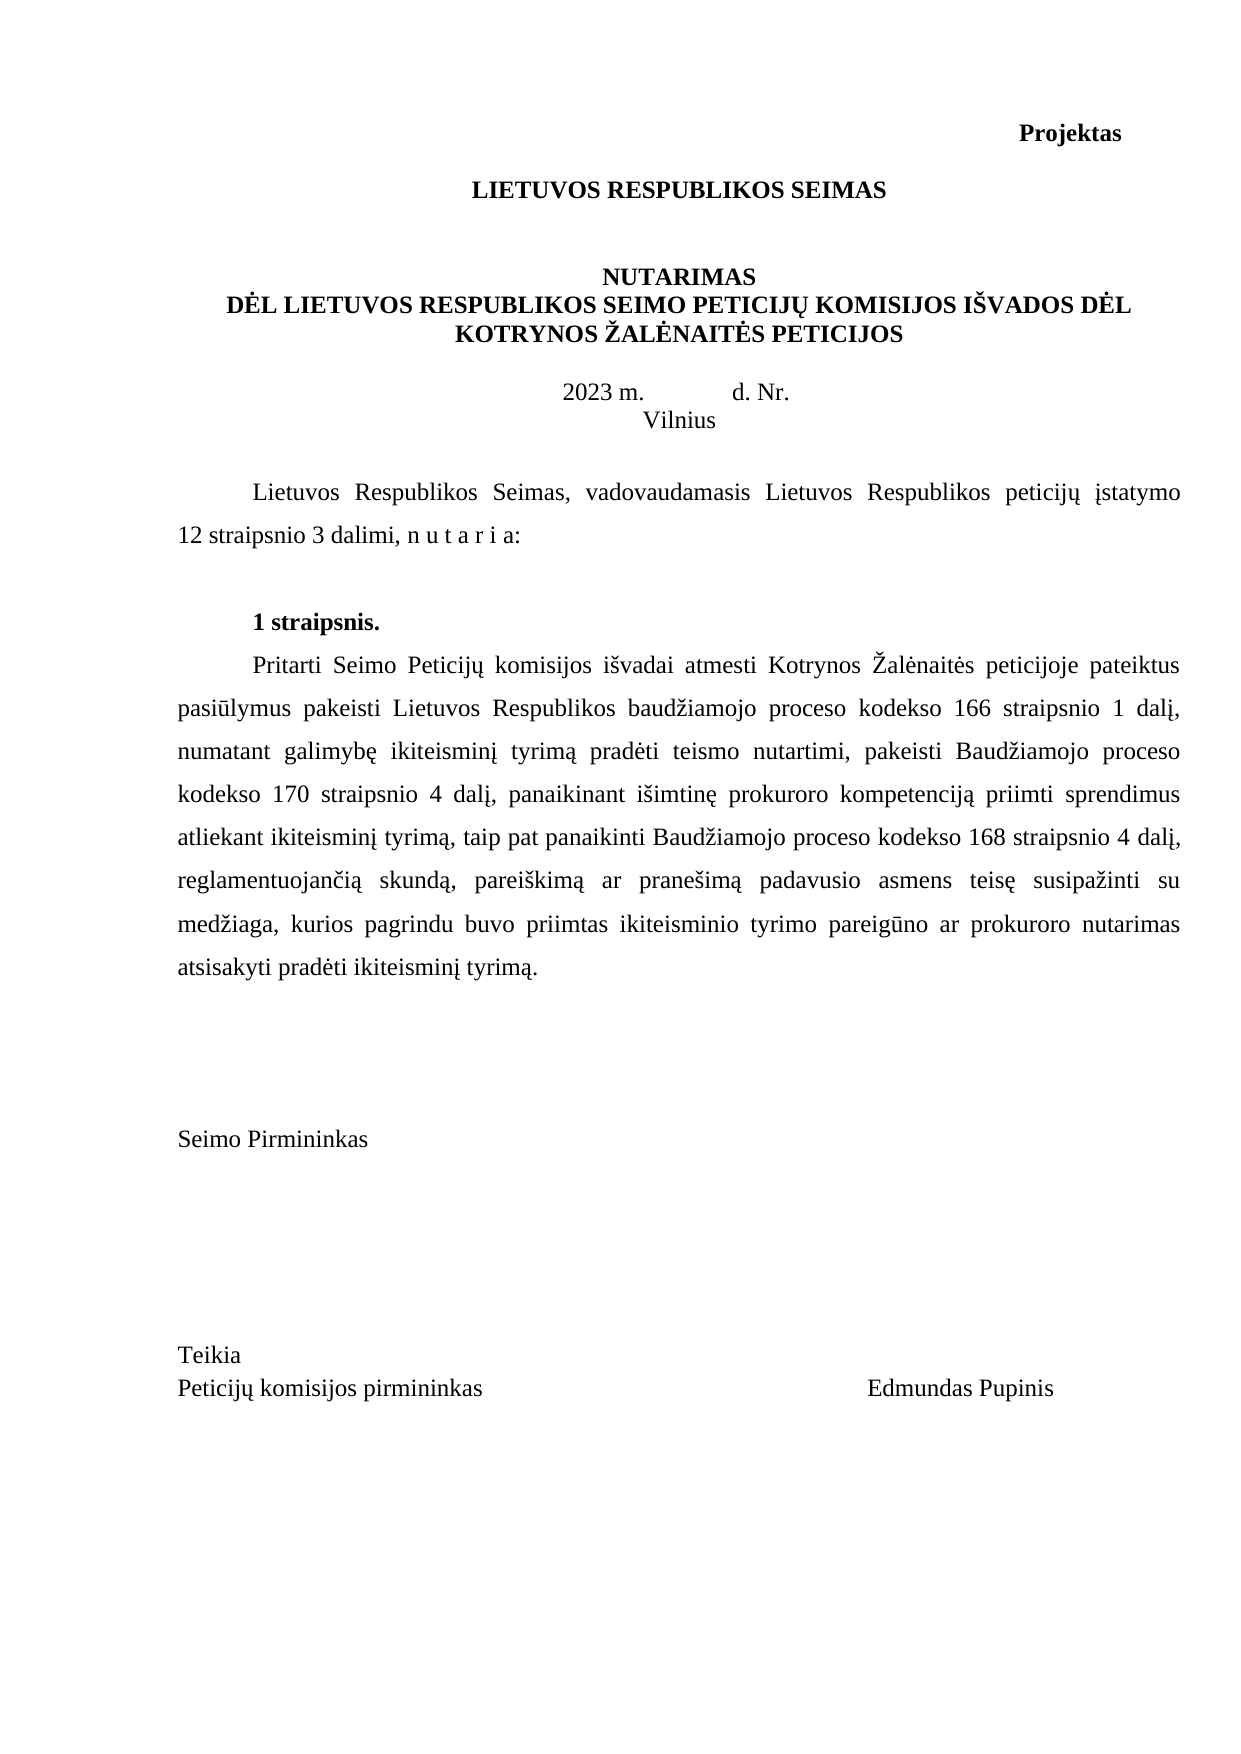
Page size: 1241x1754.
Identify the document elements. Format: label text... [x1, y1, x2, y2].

text Vilnius [177, 406, 1181, 434]
text Projektas [1019, 118, 1181, 147]
text NUTARIMAS [177, 262, 1181, 291]
text Lietuvos Respublikos Seimas, vadovaudamasis Lietuvos Respublikos peticijų įstatymo 12 straipsnio 3 dalimi, nutaria: [177, 477, 1181, 549]
text DĖL LIETUVOS RESPUBLIKOS SEIMO PETICIJŲ KOMISIJOS IŠVADOS DĖL KOTRYNOS ŽALĖNAITĖS PETICIJOS [177, 291, 1181, 348]
text LIETUVOS RESPUBLIKOS SEIMAS [177, 176, 1181, 204]
text Pritarti Seimo Peticijų komisijos išvadai atmesti Kotrynos Žalėnaitės peticijoje pateiktus pasiūlymus pakeisti Lietuvos Respublikos baudžiamojo proceso kodekso 166 straipsnio 1 dalį, numatant galimybę ikiteisminį tyrimą pradėti teismo nutartimi, pakeisti Baudžiamojo proceso kodekso 170 straipsnio 4 dalį, panaikinant išimtinę prokuroro kompetenciją priimti sprendimus atliekant ikiteisminį tyrimą, taip pat panaikinti Baudžiamojo proceso kodekso 168 straipsnio 4 dalį, reglamentuojančią skundą, pareiškimą ar pranešimą padavusio asmens teisę susipažinti su medžiaga, kurios pagrindu buvo priimtas ikiteisminio tyrimo pareigūno ar prokuroro nutarimas atsisakyti pradėti ikiteisminį tyrimą. [177, 650, 1181, 981]
text Teikia [177, 1340, 1181, 1369]
text 2023 m. d. Nr. [177, 377, 1181, 406]
text Peticijų komisijos pirmininkas Edmundas Pupinis [177, 1373, 1181, 1402]
text 1 straipsnis. [177, 607, 1181, 636]
text Seimo Pirmininkas [177, 1124, 1181, 1153]
